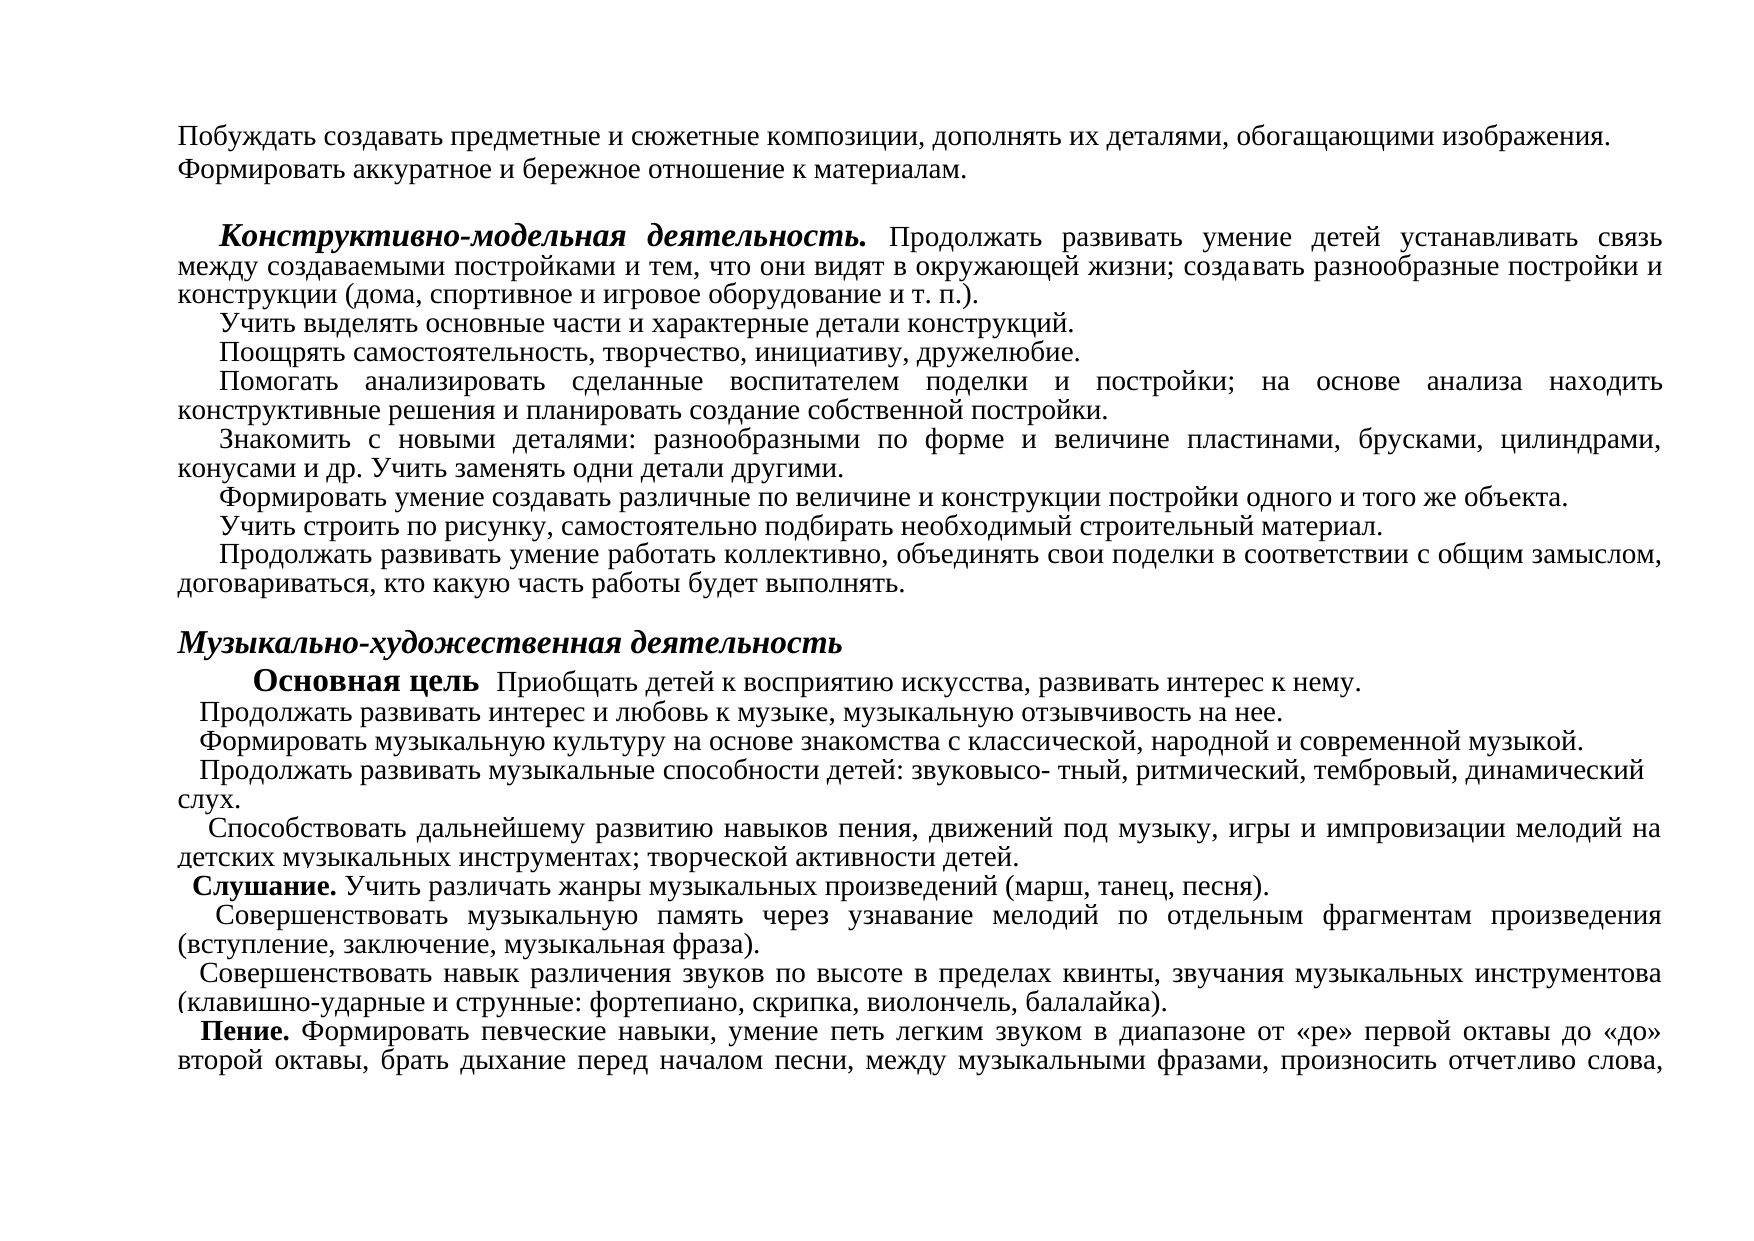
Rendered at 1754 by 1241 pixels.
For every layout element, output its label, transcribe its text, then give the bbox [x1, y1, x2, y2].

text Учить строить по рисунку, самостоятельно подбирать необходимый строительный материал. [177, 512, 1663, 541]
text Совершенствовать музыкальную память через узнавание мелодий по отдельным фрагментам произведения (вступление, заключение, музы­кальная фраза). [177, 901, 1663, 959]
text Помогать анализировать сделанные воспитателем поделки и построй­ки; на основе анализа находить конструктивные решения и планировать создание собственной постройки. [177, 367, 1663, 425]
text Формировать музыкальную культуру на основе знакомства с класси­ческой, народной и современной музыкой. [177, 727, 1663, 756]
text Музыкально-художественная деятельность [177, 622, 1665, 660]
text Способствовать дальнейшему развитию навыков пения, движений под музыку, игры и импровизации мелодий на детских музыкальных инс­трументах; творческой активности детей. [177, 814, 1663, 872]
text Формировать умение создавать различные по величине и конструкции постройки одного и того же объекта. [177, 483, 1663, 512]
text Формировать аккуратное и бережное отношение к материалам. [177, 152, 1665, 185]
text Побуждать создавать предметные и сюжетные композиции, дополнять их деталями, обогащающими изображения. [177, 118, 1665, 152]
text Конструктивно-модельная деятельность. Продолжать развивать умение детей устанавливать связь между созда­ваемыми постройками и тем, что они видят в окружающей жизни; созда­вать разнообразные постройки и конструкции (дома, спортивное и игровое оборудование и т. п.). [177, 223, 1663, 309]
text Знакомить с новыми деталями: разнообразными по форме и величине пластинами, брусками, цилиндрами, конусами и др. Учить заменять одни детали другими. [177, 425, 1663, 483]
text Совершенствовать навык различения звуков по высоте в пределах квинты, звучания музыкальных инструментова (клавишно-ударные и струнные: фортепиано, скрипка, виолончель, балалайка). [177, 959, 1663, 1017]
text Слушание. Учить различать жанры музыкальных произведений (марш, танец, песня). [337, 872, 1663, 901]
text Основная цель Приобщать детей к восприятию искусства, развивать интерес к нему. [252, 660, 1665, 698]
text Поощрять самостоятельность, творчество, инициативу, дружелюбие. [177, 338, 1665, 367]
text слух. [177, 785, 1663, 814]
text Продолжать развивать музыкальные способности детей: звуковысо- тный, ритмический, тембровый, динамический [177, 756, 1663, 785]
text Пение. Формировать певческие навыки, умение петь легким звуком в диапазоне от «ре» первой октавы до «до» второй октавы, брать дыхание перед началом песни, между музыкальными фразами, произносить отчет­ливо слова, [177, 1017, 1663, 1075]
text Продолжать развивать интерес и любовь к музыке, музыкальную от­зывчивость на нее. [177, 698, 1663, 727]
text Продолжать развивать умение работать коллективно, объединять свои поделки в соответствии с общим замыслом, договариваться, кто какую часть работы будет выполнять. [177, 541, 1663, 599]
text Учить выделять основные части и характерные детали конструкций. [177, 309, 1665, 338]
